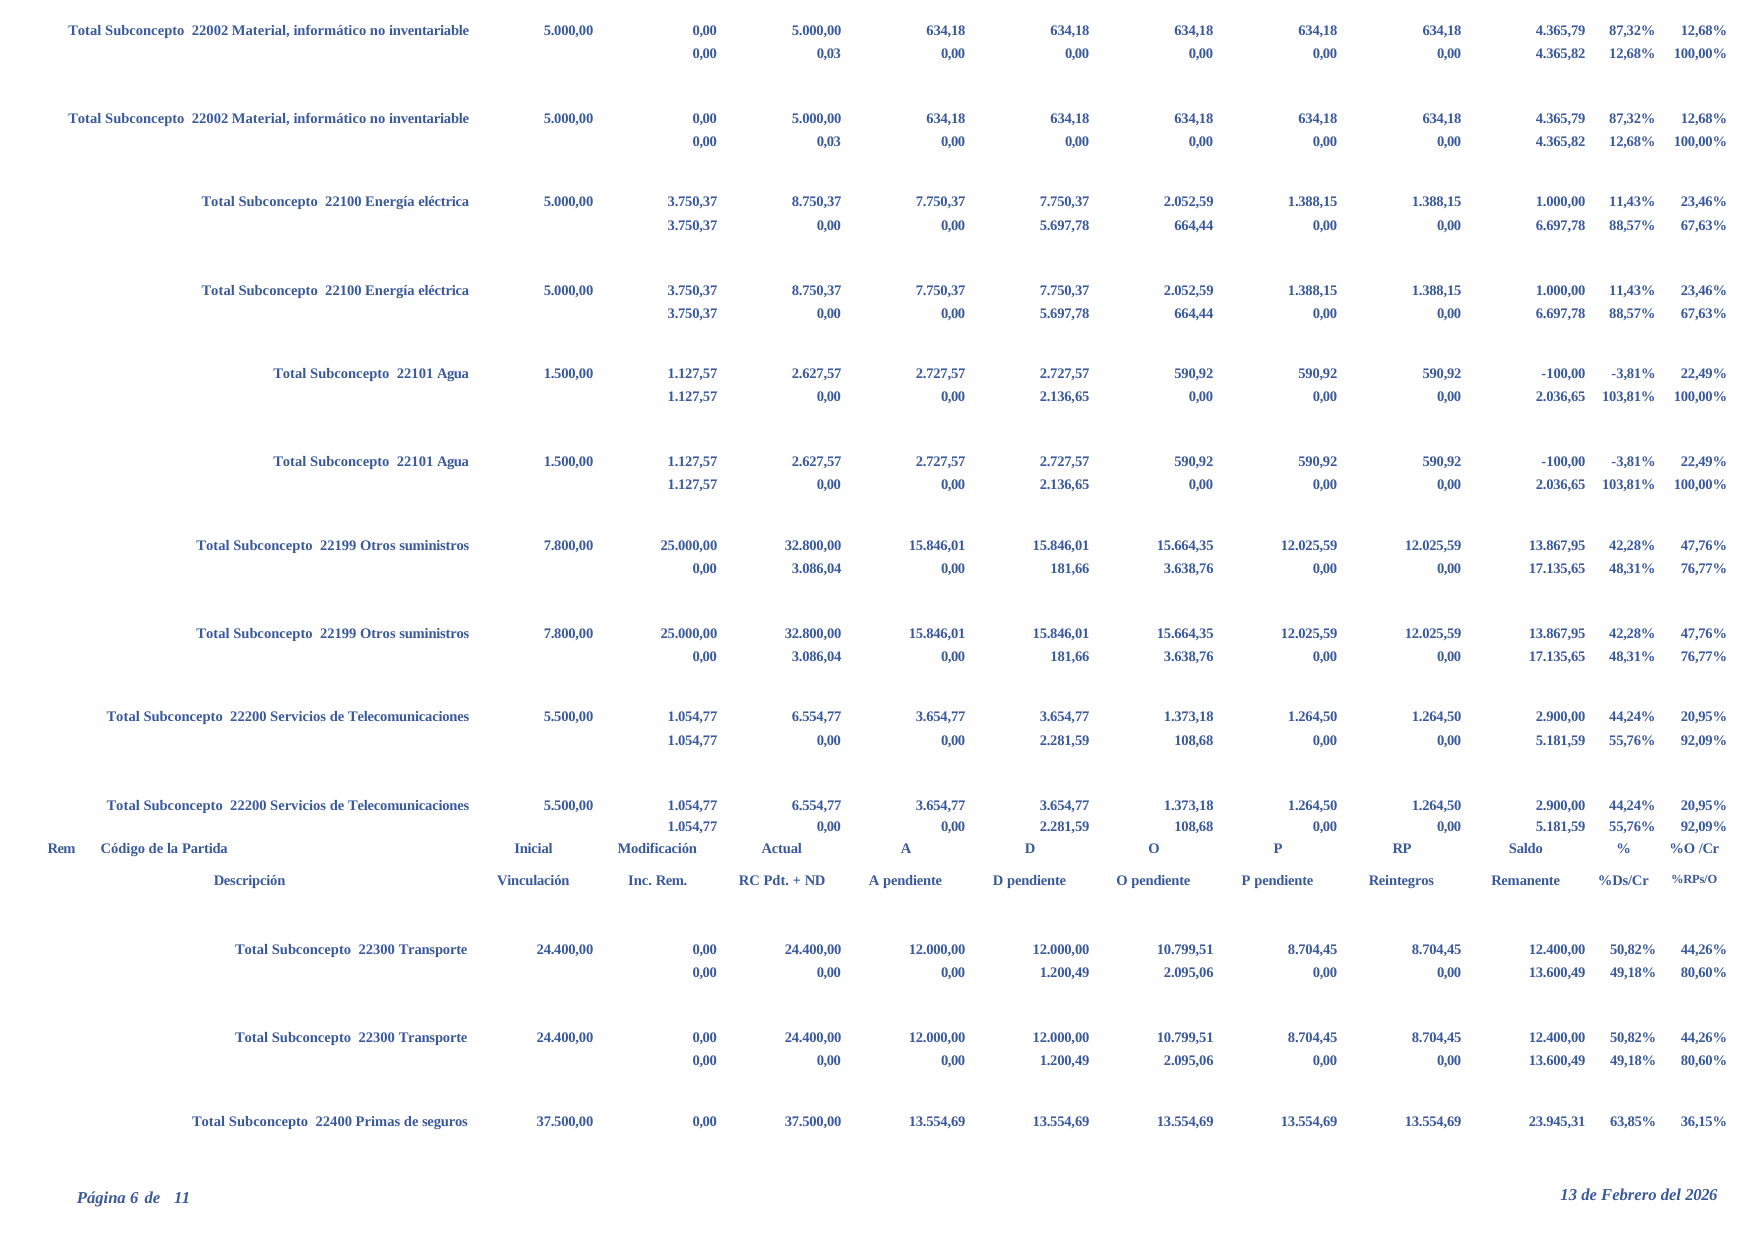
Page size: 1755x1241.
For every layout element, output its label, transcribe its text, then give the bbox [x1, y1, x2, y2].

table_cell 5.000,00 [483, 0, 605, 42]
table_cell 0,00 [1103, 42, 1227, 86]
table_cell 2.627,57 [728, 343, 855, 385]
table_cell 6.697,78 [1476, 214, 1591, 257]
table_cell 634,18 [1103, 86, 1227, 130]
table_cell [26, 961, 483, 1005]
table_cell 15.846,01 [979, 601, 1102, 645]
table_cell 12.025,59 [1353, 515, 1476, 557]
table_cell 44,24% [1591, 773, 1662, 817]
table_cell 100,00% [1663, 473, 1729, 515]
table_cell RC Pdt. + ND [728, 865, 855, 899]
table_cell 5.697,78 [979, 302, 1102, 343]
table_cell 2.727,57 [855, 429, 979, 473]
table_cell 2.900,00 [1476, 773, 1591, 817]
table_header Rem [26, 836, 88, 864]
table_cell 4.365,79 [1476, 0, 1591, 42]
table_cell 7.750,37 [979, 172, 1102, 213]
table_cell 12.025,59 [1227, 601, 1353, 645]
table_cell 2.136,65 [979, 385, 1102, 429]
table_cell 13.554,69 [1103, 1091, 1227, 1132]
table_cell 48,31% [1591, 557, 1662, 601]
table_cell 1.500,00 [483, 343, 605, 385]
table_cell 0,00 [1227, 214, 1353, 257]
table_cell 2.136,65 [979, 473, 1102, 515]
table_cell 76,77% [1663, 557, 1729, 601]
table_cell Total Subconcepto 22002 Material, informático no inventariable [26, 86, 483, 130]
table_cell Total Subconcepto 22400 Primas de seguros [26, 1091, 483, 1132]
table_header RP [1353, 836, 1476, 864]
table_cell 1.264,50 [1227, 687, 1353, 728]
table_cell 0,00 [605, 899, 728, 961]
table_cell 0,00 [605, 645, 728, 687]
table_cell [26, 817, 483, 836]
table_cell 0,00 [1353, 961, 1476, 1005]
table_cell Total Subconcepto 22101 Agua [26, 429, 483, 473]
table_cell 12.400,00 [1476, 1005, 1591, 1049]
table_cell 1.127,57 [605, 473, 728, 515]
table_cell 5.500,00 [483, 687, 605, 728]
table_cell 0,00 [855, 473, 979, 515]
table_cell 15.846,01 [855, 515, 979, 557]
table_cell 7.750,37 [855, 172, 979, 213]
table_cell 5.181,59 [1476, 729, 1591, 772]
table_cell 0,00 [605, 961, 728, 1005]
table_cell %RPs/O [1663, 865, 1729, 899]
table_cell 0,00 [605, 1005, 728, 1049]
table_cell 634,18 [855, 86, 979, 130]
table_cell Total Subconcepto 22100 Energía eléctrica [26, 172, 483, 213]
table_cell 0,00 [1353, 645, 1476, 687]
table_cell 12.000,00 [979, 899, 1102, 961]
table_cell 42,28% [1591, 515, 1662, 557]
table_cell 0,00 [855, 42, 979, 86]
table_cell 3.086,04 [728, 645, 855, 687]
table_cell 17.135,65 [1476, 557, 1591, 601]
table_cell 103,81% [1591, 473, 1662, 515]
table_cell 12.400,00 [1476, 899, 1591, 961]
table_cell 181,66 [979, 645, 1102, 687]
table_cell 22,49% [1663, 429, 1729, 473]
table_cell 0,00 [855, 645, 979, 687]
table_cell 664,44 [1103, 302, 1227, 343]
table_cell 0,00 [605, 1049, 728, 1091]
table_cell 2.036,65 [1476, 473, 1591, 515]
table_cell 6.697,78 [1476, 302, 1591, 343]
table_cell [26, 473, 483, 515]
table_cell 47,76% [1663, 601, 1729, 645]
table_cell 2.281,59 [979, 729, 1102, 772]
table_cell 92,09% [1663, 817, 1729, 836]
table_cell 1.264,50 [1353, 687, 1476, 728]
table_cell 103,81% [1591, 385, 1662, 429]
table_cell 32.800,00 [728, 515, 855, 557]
table_cell 5.000,00 [483, 86, 605, 130]
table_cell 76,77% [1663, 645, 1729, 687]
table_cell 13.554,69 [1227, 1091, 1352, 1132]
table_header A [855, 836, 979, 864]
table_cell 24.400,00 [483, 1005, 605, 1049]
table_cell 42,28% [1591, 601, 1662, 645]
table_cell [483, 961, 605, 1005]
table_cell 0,00 [728, 385, 855, 429]
table_cell 20,95% [1663, 773, 1729, 817]
table_cell 7.800,00 [483, 515, 605, 557]
table_cell [26, 1049, 483, 1091]
table_cell 8.704,45 [1353, 899, 1476, 961]
table_header D [979, 836, 1102, 864]
table_cell 1.127,57 [605, 429, 728, 473]
table_cell 634,18 [1103, 0, 1227, 42]
table_cell 37.500,00 [483, 1091, 605, 1132]
table_cell Remanente [1476, 865, 1591, 899]
table_cell 55,76% [1591, 729, 1662, 772]
table_cell 5.000,00 [728, 86, 855, 130]
table_cell 44,26% [1663, 1005, 1729, 1049]
table_cell 108,68 [1103, 817, 1227, 836]
table_cell 13.600,49 [1476, 961, 1591, 1005]
table_cell -100,00 [1476, 429, 1591, 473]
table_cell 1.054,77 [605, 817, 728, 836]
table_cell [483, 645, 605, 687]
table_cell 181,66 [979, 557, 1102, 601]
table_cell 8.750,37 [728, 258, 855, 302]
table_cell 8.750,37 [728, 172, 855, 213]
table_cell 0,00 [979, 130, 1102, 172]
table_cell 12,68% [1591, 42, 1662, 86]
table_cell [26, 130, 483, 172]
table_cell 2.281,59 [979, 817, 1102, 836]
table_cell 1.388,15 [1353, 172, 1476, 213]
table_header % [1591, 836, 1662, 864]
table_cell 1.264,50 [1227, 773, 1353, 817]
table_cell 67,63% [1663, 302, 1729, 343]
table_cell 634,18 [1227, 86, 1353, 130]
table_cell 0,00 [1103, 385, 1227, 429]
table_cell 0,00 [728, 961, 855, 1005]
table_cell 80,60% [1663, 1049, 1729, 1091]
table_cell 0,00 [1353, 729, 1476, 772]
table_cell 634,18 [1353, 0, 1476, 42]
table_cell 634,18 [1227, 0, 1353, 42]
table_cell 108,68 [1103, 729, 1227, 772]
table_cell 87,32% [1591, 86, 1662, 130]
table_cell 23.945,31 [1476, 1091, 1591, 1132]
table_cell 0,00 [1227, 1049, 1352, 1091]
table_cell Reintegros [1353, 865, 1476, 899]
table_cell 0,03 [728, 42, 855, 86]
table_cell 44,24% [1591, 687, 1662, 728]
table_cell 0,00 [1353, 473, 1476, 515]
table_cell 23,46% [1663, 172, 1729, 213]
table_cell 0,00 [605, 1091, 728, 1132]
table_cell [26, 557, 483, 601]
table_cell 0,00 [1353, 302, 1476, 343]
table_cell 1.388,15 [1353, 258, 1476, 302]
table_cell 0,00 [605, 130, 728, 172]
table_cell 8.704,45 [1227, 899, 1352, 961]
table_cell 0,00 [728, 473, 855, 515]
table_cell 5.181,59 [1476, 817, 1591, 836]
table_cell Total Subconcepto 22199 Otros suministros [26, 601, 483, 645]
table_cell 15.846,01 [855, 601, 979, 645]
table_cell 0,00 [1227, 729, 1353, 772]
table_cell 0,00 [1353, 557, 1476, 601]
table_cell [26, 214, 483, 257]
table_cell 23,46% [1663, 258, 1729, 302]
table_cell 0,00 [728, 817, 855, 836]
table_cell Total Subconcepto 22100 Energía eléctrica [26, 258, 483, 302]
table_cell 2.095,06 [1103, 961, 1227, 1005]
table_cell 634,18 [855, 0, 979, 42]
table_cell 12.025,59 [1353, 601, 1476, 645]
table_cell 590,92 [1103, 343, 1227, 385]
table_cell 0,00 [1227, 130, 1353, 172]
table_cell 590,92 [1353, 429, 1476, 473]
table_cell 0,00 [1353, 214, 1476, 257]
table_cell 15.664,35 [1103, 601, 1227, 645]
table_header O [1103, 836, 1227, 864]
table_cell 24.400,00 [728, 1005, 855, 1049]
table_cell 3.750,37 [605, 258, 728, 302]
table_cell [483, 817, 605, 836]
table_cell 0,00 [1227, 817, 1353, 836]
table_cell 1.000,00 [1476, 258, 1591, 302]
table_cell 2.727,57 [855, 343, 979, 385]
table_cell 3.750,37 [605, 302, 728, 343]
table_cell 80,60% [1663, 961, 1729, 1005]
table_cell 37.500,00 [728, 1091, 855, 1132]
table_cell 10.799,51 [1103, 1005, 1227, 1049]
table_cell Total Subconcepto 22199 Otros suministros [26, 515, 483, 557]
table_cell 55,76% [1591, 817, 1662, 836]
table_cell 15.846,01 [979, 515, 1102, 557]
table_cell [26, 42, 483, 86]
table_cell 0,00 [605, 0, 728, 42]
table_cell 24.400,00 [728, 899, 855, 961]
table_cell 5.500,00 [483, 773, 605, 817]
table_cell [483, 302, 605, 343]
table_cell Descripción [26, 865, 483, 899]
table_cell [483, 557, 605, 601]
table_cell 25.000,00 [605, 515, 728, 557]
table_cell 12.000,00 [979, 1005, 1102, 1049]
table_cell 0,00 [605, 557, 728, 601]
table_cell 7.800,00 [483, 601, 605, 645]
table_cell 8.704,45 [1227, 1005, 1352, 1049]
table_cell 2.095,06 [1103, 1049, 1227, 1091]
table_cell 1.127,57 [605, 343, 728, 385]
table_cell 12.000,00 [855, 1005, 979, 1049]
table_cell 5.000,00 [483, 172, 605, 213]
table_cell 0,00 [728, 214, 855, 257]
table_cell Inc. Rem. [605, 865, 728, 899]
table_cell 100,00% [1663, 385, 1729, 429]
table_cell -100,00 [1476, 343, 1591, 385]
table_cell 6.554,77 [728, 773, 855, 817]
table_cell 32.800,00 [728, 601, 855, 645]
table_cell 0,00 [1227, 42, 1353, 86]
table_cell 0,00 [728, 302, 855, 343]
table_cell 1.500,00 [483, 429, 605, 473]
table_cell 12,68% [1663, 86, 1729, 130]
table_cell 0,00 [1353, 42, 1476, 86]
table_cell [26, 302, 483, 343]
table_cell 20,95% [1663, 687, 1729, 728]
table_header %O /Cr [1663, 836, 1729, 864]
table_cell 0,00 [1227, 385, 1353, 429]
table_cell 2.036,65 [1476, 385, 1591, 429]
table_cell 0,00 [1353, 1049, 1476, 1091]
table_cell 0,00 [728, 1049, 855, 1091]
table_cell [483, 385, 605, 429]
table_cell 50,82% [1591, 899, 1662, 961]
table_cell 24.400,00 [483, 899, 605, 961]
table_cell -3,81% [1591, 343, 1662, 385]
table_cell D pendiente [979, 865, 1102, 899]
table_cell 0,00 [1227, 645, 1353, 687]
table_cell 13.867,95 [1476, 601, 1591, 645]
table_cell [26, 729, 483, 772]
table_cell P pendiente [1227, 865, 1352, 899]
table_cell 4.365,79 [1476, 86, 1591, 130]
table_cell 12.025,59 [1227, 515, 1353, 557]
table_cell 4.365,82 [1476, 42, 1591, 86]
table_cell 17.135,65 [1476, 645, 1591, 687]
table_cell 50,82% [1591, 1005, 1662, 1049]
table_cell 67,63% [1663, 214, 1729, 257]
table_cell 88,57% [1591, 214, 1662, 257]
table_cell 0,00 [855, 961, 979, 1005]
table_cell 2.052,59 [1103, 172, 1227, 213]
table_cell 0,00 [855, 557, 979, 601]
table_cell 634,18 [979, 0, 1102, 42]
table_cell 12,68% [1663, 0, 1729, 42]
table_cell 7.750,37 [855, 258, 979, 302]
table_cell 0,00 [855, 817, 979, 836]
table_cell 0,00 [855, 302, 979, 343]
table_cell 25.000,00 [605, 601, 728, 645]
table_cell 1.054,77 [605, 687, 728, 728]
table_cell 0,00 [1353, 130, 1476, 172]
table_cell Total Subconcepto 22200 Servicios de Telecomunicaciones [26, 687, 483, 728]
table_cell 2.900,00 [1476, 687, 1591, 728]
table_cell 0,00 [605, 42, 728, 86]
table_cell 590,92 [1227, 429, 1353, 473]
table_cell 36,15% [1663, 1091, 1729, 1132]
table_cell 664,44 [1103, 214, 1227, 257]
table_cell 0,00 [728, 729, 855, 772]
table_cell 3.654,77 [855, 687, 979, 728]
table_cell O pendiente [1103, 865, 1227, 899]
table_cell 6.554,77 [728, 687, 855, 728]
table_header Actual [728, 836, 855, 864]
table_cell 100,00% [1663, 42, 1729, 86]
table_cell [483, 473, 605, 515]
table_cell 7.750,37 [979, 258, 1102, 302]
table_cell 12.000,00 [855, 899, 979, 961]
table_header Saldo [1476, 836, 1591, 864]
table_cell 15.664,35 [1103, 515, 1227, 557]
table_cell 0,00 [605, 86, 728, 130]
table_cell 1.264,50 [1353, 773, 1476, 817]
table_cell 5.697,78 [979, 214, 1102, 257]
table_cell [483, 130, 605, 172]
table_cell 0,00 [855, 214, 979, 257]
table_cell 0,00 [1353, 385, 1476, 429]
table_cell 63,85% [1591, 1091, 1662, 1132]
table_cell 590,92 [1353, 343, 1476, 385]
table_cell 13.554,69 [979, 1091, 1102, 1132]
table_header P [1227, 836, 1352, 864]
table_cell [483, 1049, 605, 1091]
table_cell [26, 385, 483, 429]
table_cell 5.000,00 [728, 0, 855, 42]
table_cell 1.000,00 [1476, 172, 1591, 213]
table_cell 0,00 [1227, 473, 1353, 515]
table_cell Total Subconcepto 22200 Servicios de Telecomunicaciones [26, 773, 483, 817]
table_header Modificación [605, 836, 728, 864]
table_cell 49,18% [1591, 1049, 1662, 1091]
table_cell 4.365,82 [1476, 130, 1591, 172]
table_cell 1.200,49 [979, 1049, 1102, 1091]
table_cell 0,00 [979, 42, 1102, 86]
table_cell 1.054,77 [605, 773, 728, 817]
table_cell 634,18 [1353, 86, 1476, 130]
table_cell 590,92 [1227, 343, 1353, 385]
table_cell 13.554,69 [855, 1091, 979, 1132]
table_cell 13.600,49 [1476, 1049, 1591, 1091]
table_cell 3.638,76 [1103, 557, 1227, 601]
table_cell 10.799,51 [1103, 899, 1227, 961]
table_cell 100,00% [1663, 130, 1729, 172]
table_cell 0,00 [1353, 817, 1476, 836]
table_cell 3.750,37 [605, 172, 728, 213]
table_cell 3.654,77 [855, 773, 979, 817]
table_header Inicial [483, 836, 605, 864]
table_cell 1.388,15 [1227, 172, 1353, 213]
table_cell 44,26% [1663, 899, 1729, 961]
table_cell 87,32% [1591, 0, 1662, 42]
table_cell 13.867,95 [1476, 515, 1591, 557]
table_cell 3.750,37 [605, 214, 728, 257]
table_cell 2.727,57 [979, 343, 1102, 385]
table_cell [26, 645, 483, 687]
table_cell 1.373,18 [1103, 773, 1227, 817]
table_cell Total Subconcepto 22300 Transporte [26, 1005, 483, 1049]
table_cell -3,81% [1591, 429, 1662, 473]
table_cell 2.627,57 [728, 429, 855, 473]
table_cell 0,00 [855, 1049, 979, 1091]
table_cell 0,00 [855, 729, 979, 772]
table_cell Total Subconcepto 22002 Material, informático no inventariable [26, 0, 483, 42]
table_header Código de la Partida [88, 836, 483, 864]
table_cell 11,43% [1591, 172, 1662, 213]
table_cell 0,03 [728, 130, 855, 172]
table_cell 8.704,45 [1353, 1005, 1476, 1049]
table_cell A pendiente [855, 865, 979, 899]
table_cell 92,09% [1663, 729, 1729, 772]
table_cell 1.388,15 [1227, 258, 1353, 302]
table_cell 49,18% [1591, 961, 1662, 1005]
table_cell [483, 42, 605, 86]
table_cell 13.554,69 [1353, 1091, 1476, 1132]
table_cell 3.086,04 [728, 557, 855, 601]
table_cell 2.052,59 [1103, 258, 1227, 302]
table_cell 1.200,49 [979, 961, 1102, 1005]
table_cell 0,00 [855, 385, 979, 429]
table_cell 3.654,77 [979, 687, 1102, 728]
table_cell [483, 729, 605, 772]
table_cell 0,00 [1103, 473, 1227, 515]
table_cell Total Subconcepto 22101 Agua [26, 343, 483, 385]
table_cell 1.373,18 [1103, 687, 1227, 728]
table_cell 590,92 [1103, 429, 1227, 473]
table_cell 1.054,77 [605, 729, 728, 772]
table_cell 0,00 [1227, 557, 1353, 601]
table_cell 0,00 [855, 130, 979, 172]
table_cell 88,57% [1591, 302, 1662, 343]
table_cell 48,31% [1591, 645, 1662, 687]
table_cell 22,49% [1663, 343, 1729, 385]
table_cell 2.727,57 [979, 429, 1102, 473]
table_cell 0,00 [1103, 130, 1227, 172]
table_cell 634,18 [979, 86, 1102, 130]
table_cell 3.654,77 [979, 773, 1102, 817]
table_cell 11,43% [1591, 258, 1662, 302]
table_cell %Ds/Cr [1591, 865, 1662, 899]
table_cell 5.000,00 [483, 258, 605, 302]
table_cell Vinculación [483, 865, 605, 899]
table_cell [483, 214, 605, 257]
table_cell 1.127,57 [605, 385, 728, 429]
table_cell 47,76% [1663, 515, 1729, 557]
table_cell Total Subconcepto 22300 Transporte [26, 899, 483, 961]
table_cell 12,68% [1591, 130, 1662, 172]
table_cell 0,00 [1227, 302, 1353, 343]
table_cell 3.638,76 [1103, 645, 1227, 687]
table_cell 0,00 [1227, 961, 1352, 1005]
